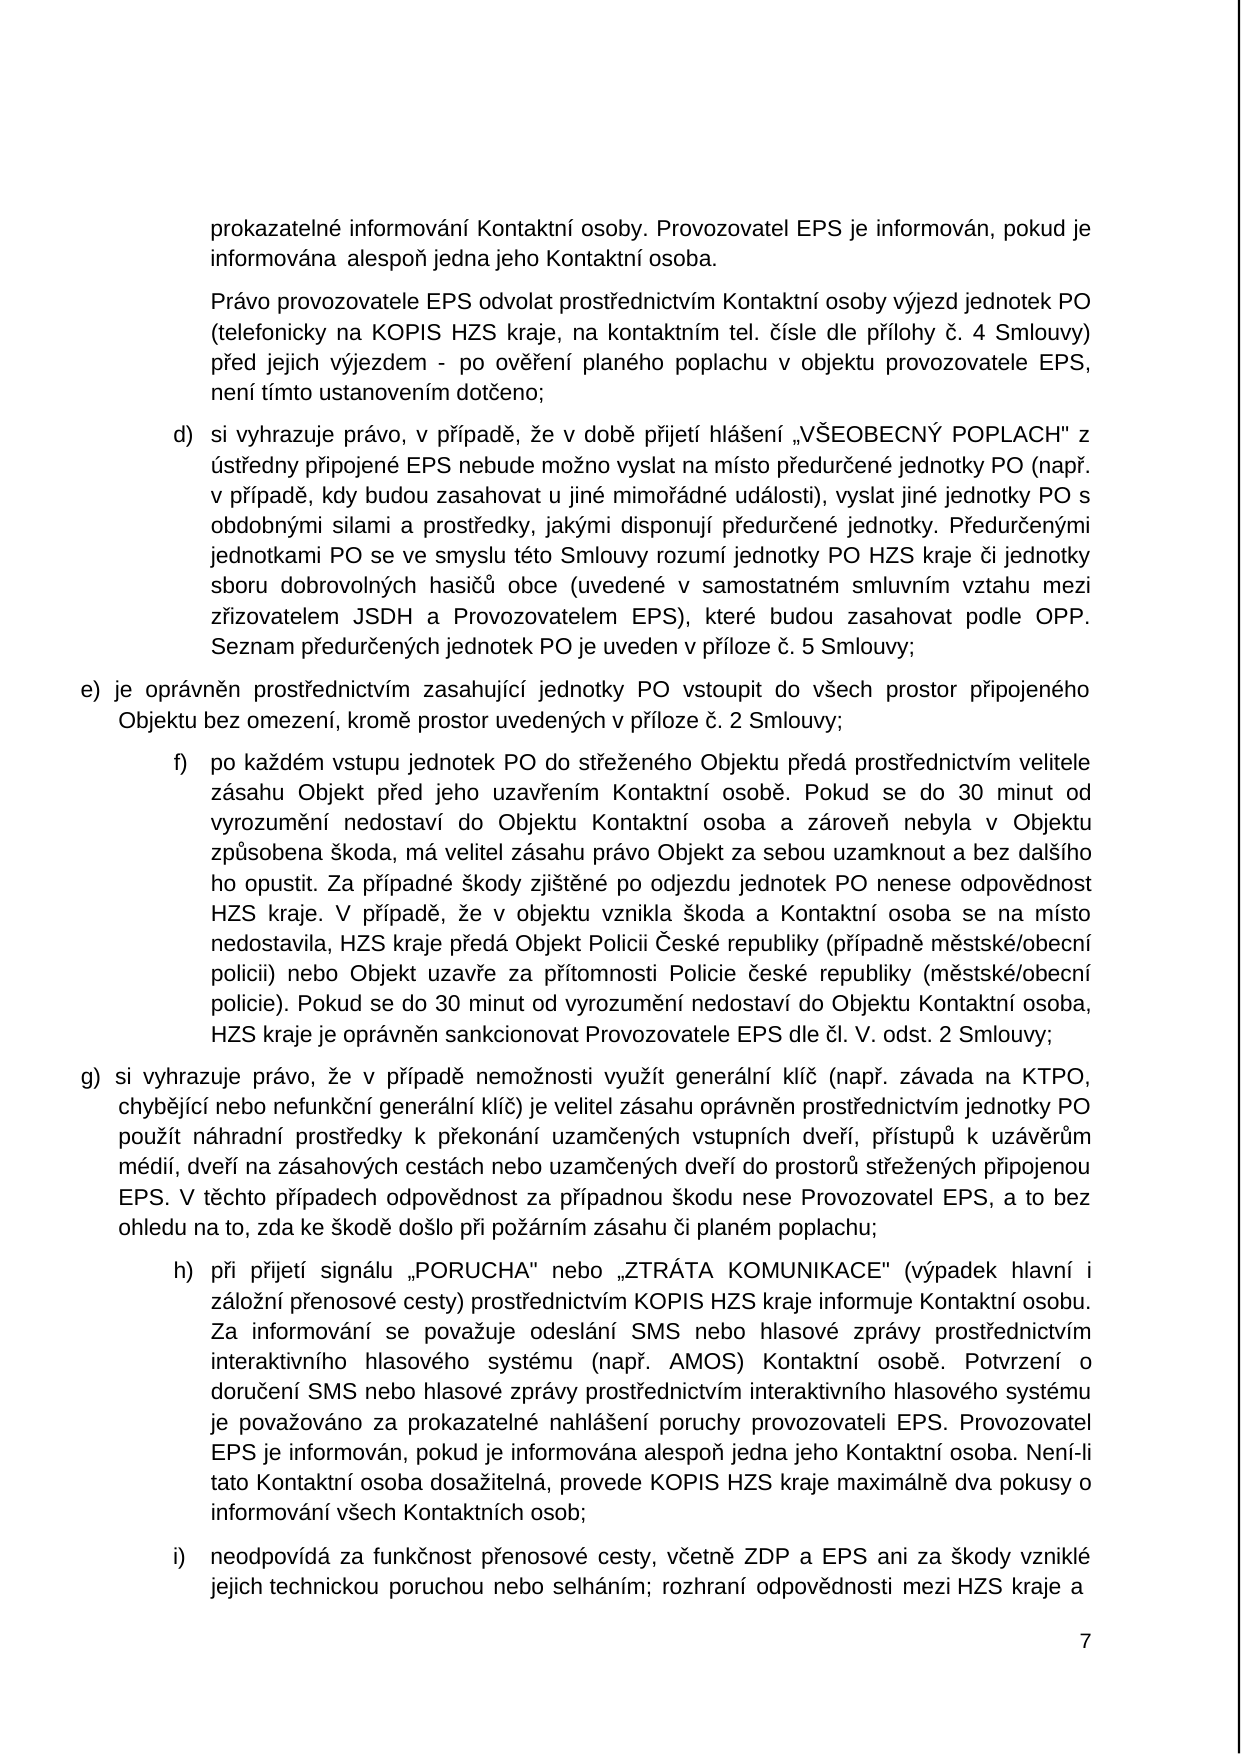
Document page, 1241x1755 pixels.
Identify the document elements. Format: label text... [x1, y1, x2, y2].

list si vyhrazuje právo, že v případě nemožnosti využít generální klíč (např. závada na KTPO, chybějící nebo nefunkční generální klíč) je velitel zásahu oprávněn prostřednictvím jednotky PO použít náhradní prostředky k překonání uzamčených vstupních dveří, přístupů k uzávěrům médií, dveří na zásahových cestách nebo uzamčených dveří do prostorů střežených připojenou EPS. V těchto případech odpovědnost za případnou škodu nese Provozovatel EPS, a to bez ohledu na to, zda ke škodě došlo při požárním zásahu či planém poplachu; [81, 1063, 1092, 1240]
list si vyhrazuje právo, v případě, že v době přijetí hlášení „VŠEOBECNÝ POPLACH" z ústředny připojené EPS nebude možno vyslat na místo předurčené jednotky PO (např. v případě, kdy budou zasahovat u jiné mimořádné události), vyslat jiné jednotky PO s obdobnými silami a prostředky, jakými disponují předurčené jednotky. Předurčenými jednotkami PO se ve smyslu této Smlouvy rozumí jednotky PO HZS kraje či jednotky sboru dobrovolných hasičů obce (uvedené v samostatném smluvním vztahu mezi zřizovatelem JSDH a Provozovatelem EPS), které budou zasahovat podle OPP. Seznam předurčených jednotek PO je uveden v příloze č. 5 Smlouvy; [173, 421, 1091, 659]
list neodpovídá za funkčnost přenosové cesty, včetně ZDP a EPS ani za škody vzniklé jejich technickou poruchou nebo selháním; rozhraní odpovědnosti mezi HZS kraje a [173, 1543, 1092, 1599]
list po každém vstupu jednotek PO do střeženého Objektu předá prostřednictvím velitele zásahu Objekt před jeho uzavřením Kontaktní osobě. Pokud se do 30 minut od vyrozumění nedostaví do Objektu Kontaktní osoba a zároveň nebyla v Objektu způsobena škoda, má velitel zásahu právo Objekt za sebou uzamknout a bez dalšího ho opustit. Za případné škody zjištěné po odjezdu jednotek PO nenese odpovědnost HZS kraje. V případě, že v objektu vznikla škoda a Kontaktní osoba se na místo nedostavila, HZS kraje předá Objekt Policii České republiky (případně městské/obecní policii) nebo Objekt uzavře za přítomnosti Policie české republiky (městské/obecní policie). Pokud se do 30 minut od vyrozumění nedostaví do Objektu Kontaktní osoba, HZS kraje je oprávněn sankcionovat Provozovatele EPS dle čl. V. odst. 2 Smlouvy; [173, 749, 1092, 1047]
text prokazatelné informování Kontaktní osoby. Provozovatel EPS je informován, pokud je informována alespoň jedna jeho Kontaktní osoba. [210, 215, 1091, 272]
list při přijetí signálu „PORUCHA" nebo „ZTRÁTA KOMUNIKACE" (výpadek hlavní i záložní přenosové cesty) prostřednictvím KOPIS HZS kraje informuje Kontaktní osobu. Za informování se považuje odeslání SMS nebo hlasové zprávy prostřednictvím interaktivního hlasového systému (např. AMOS) Kontaktní osobě. Potvrzení o doručení SMS nebo hlasové zprávy prostřednictvím interaktivního hlasového systému je považováno za prokazatelné nahlášení poruchy provozovateli EPS. Provozovatel EPS je informován, pokud je informována alespoň jedna jeho Kontaktní osoba. Není-li tato Kontaktní osoba dosažitelná, provede KOPIS HZS kraje maximálně dva pokusy o informování všech Kontaktních osob; [173, 1257, 1092, 1526]
text Právo provozovatele EPS odvolat prostřednictvím Kontaktní osoby výjezd jednotek PO (telefonicky na KOPIS HZS kraje, na kontaktním tel. čísle dle přílohy č. 4 Smlouvy) před jejich výjezdem - po ověření planého poplachu v objektu provozovatele EPS, není tímto ustanovením dotčeno; [210, 288, 1091, 405]
list je oprávněn prostřednictvím zasahující jednotky PO vstoupit do všech prostor připojeného Objektu bez omezení, kromě prostor uvedených v příloze č. 2 Smlouvy; [80, 676, 1090, 733]
